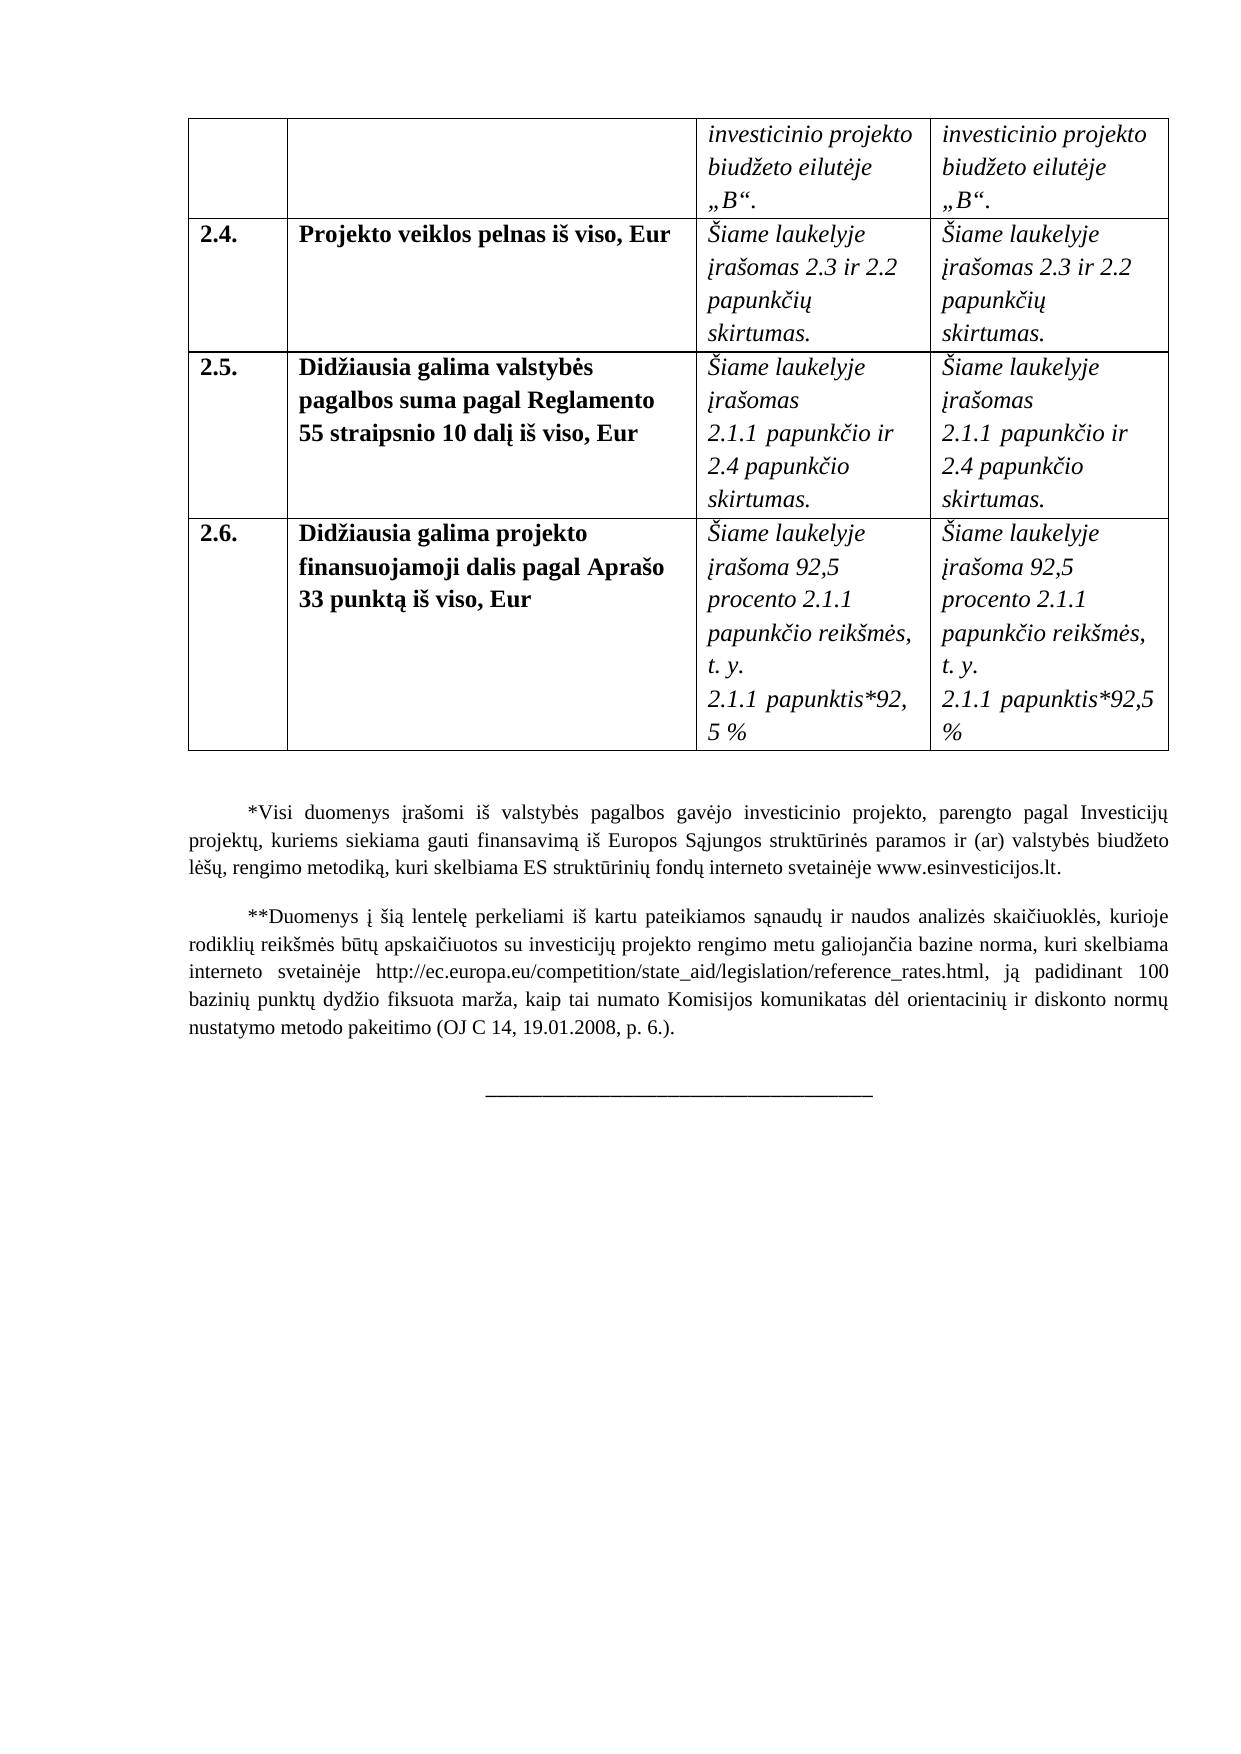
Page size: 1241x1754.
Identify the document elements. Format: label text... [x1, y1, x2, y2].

table_cell Didžiausia galima projekto finansuojamoji dalis pagal Aprašo 33 punktą iš viso, Eur [288, 519, 696, 750]
table_cell Šiame laukelyje įrašoma 92,5 procento 2.1.1 papunkčio reikšmės, t. y. 2.1.1 papunktis*92,5 % [931, 519, 1168, 750]
table_cell Projekto veiklos pelnas iš viso, Eur [288, 219, 696, 351]
table_cell Šiame laukelyje įrašomas 2.1.1 papunkčio ir 2.4 papunkčio skirtumas. [931, 353, 1168, 517]
table_cell Šiame laukelyje įrašoma 92,5 procento 2.1.1 papunkčio reikšmės, t. y. 2.1.1 papunktis*92,5 % [697, 519, 930, 750]
table_cell Didžiausia galima valstybės pagalbos suma pagal Reglamento 55 straipsnio 10 dalį iš viso, Eur [288, 353, 696, 517]
table_cell Šiame laukelyje įrašomas 2.1.1 papunkčio ir 2.4 papunkčio skirtumas. [697, 353, 930, 517]
text __________________________________ [177, 1072, 1181, 1100]
table_cell [189, 119, 287, 218]
table_cell 2.5. [189, 353, 287, 517]
table_header *Visi duomenys įrašomi iš valstybės pagalbos gavėjo investicinio projekto, parengto pagal Investicijų projektų, kuriems siekiama gauti finansavimą iš Europos Sąjungos struktūrinės paramos ir (ar) valstybės biudžeto lėšų, rengimo metodiką, kuri skelbiama ES struktūrinių fondų interneto svetainėje www.esinvesticijos.lt. **Duomenys į šią lentelę perkeliami iš kartu pateikiamos sąnaudų ir naudos analizės skaičiuoklės, kurioje rodiklių reikšmės būtų apskaičiuotos su investicijų projekto rengimo metu galiojančia bazine norma, kuri skelbiama interneto svetainėje http://ec.europa.eu/competition/state_aid/legislation/reference_rates.html, ją padidinant 100 bazinių punktų dydžio fiksuota marža, kaip tai numato Komisijos komunikatas dėl orientacinių ir diskonto normų nustatymo metodo pakeitimo (OJ C 14, 19.01.2008, p. 6.). [177, 118, 1181, 1043]
table_cell investicinio projekto biudžeto eilutėje „B“. [697, 119, 930, 218]
table_cell 2.6. [189, 519, 287, 750]
table_cell [288, 119, 696, 218]
table_cell Šiame laukelyje įrašomas 2.3 ir 2.2 papunkčių skirtumas. [931, 219, 1168, 351]
table_cell Šiame laukelyje įrašomas 2.3 ir 2.2 papunkčių skirtumas. [697, 219, 930, 351]
table_cell 2.4. [189, 219, 287, 351]
table_cell investicinio projekto biudžeto eilutėje „B“. [931, 119, 1168, 218]
